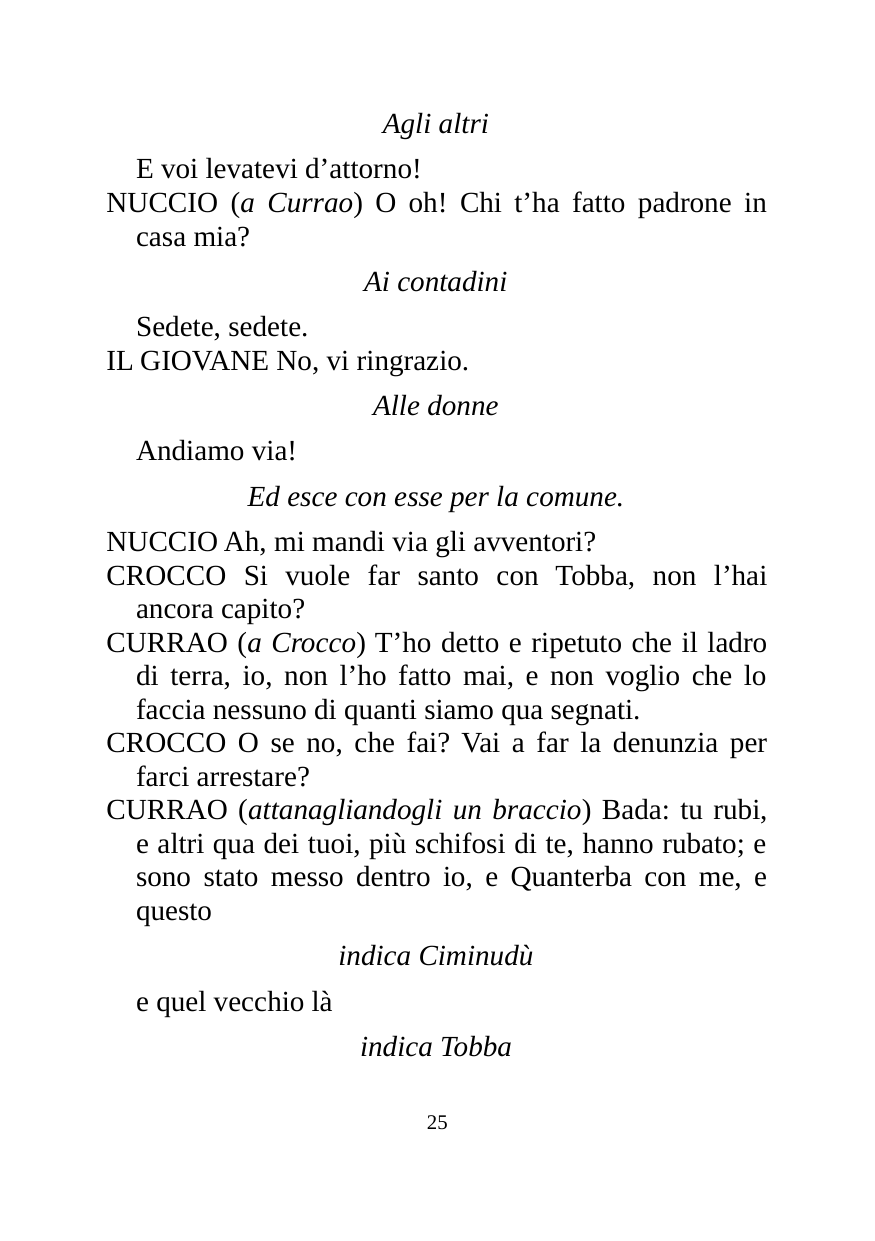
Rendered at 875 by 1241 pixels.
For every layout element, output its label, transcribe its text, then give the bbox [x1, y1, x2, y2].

text Ai contadini [106, 264, 768, 297]
text NUCCIO (a Currao) O oh! Chi t’ha fatto padrone in casa mia? [106, 185, 768, 252]
text CROCCO O se no, che fai? Vai a far la denunzia per farci arrestare? [106, 725, 768, 792]
text Alle donne [106, 388, 768, 422]
text CROCCO Si vuole far santo con Tobba, non l’hai ancora capito? [106, 558, 768, 625]
text Ed esce con esse per la comune. [106, 479, 768, 512]
text CURRAO (attanagliandogli un braccio) Bada: tu rubi, e altri qua dei tuoi, più schifosi di te, hanno rubato; e sono stato messo dentro io, e Quanterba con me, e questo [106, 792, 768, 927]
text IL GIOVANE No, vi ringrazio. [106, 343, 768, 376]
text e quel vecchio là [136, 984, 768, 1017]
text NUCCIO Ah, mi mandi via gli avventori? [106, 524, 768, 558]
text indica Tobba [106, 1029, 768, 1062]
text E voi levatevi d’attorno! [136, 152, 768, 185]
text Sedete, sedete. [136, 309, 768, 343]
text Agli altri [106, 106, 768, 140]
text Andiamo via! [136, 433, 768, 467]
text CURRAO (a Crocco) T’ho detto e ripetuto che il ladro di terra, io, non l’ho fatto mai, e non voglio che lo faccia nessuno di quanti siamo qua segnati. [106, 625, 768, 725]
text indica Ciminudù [106, 938, 768, 972]
